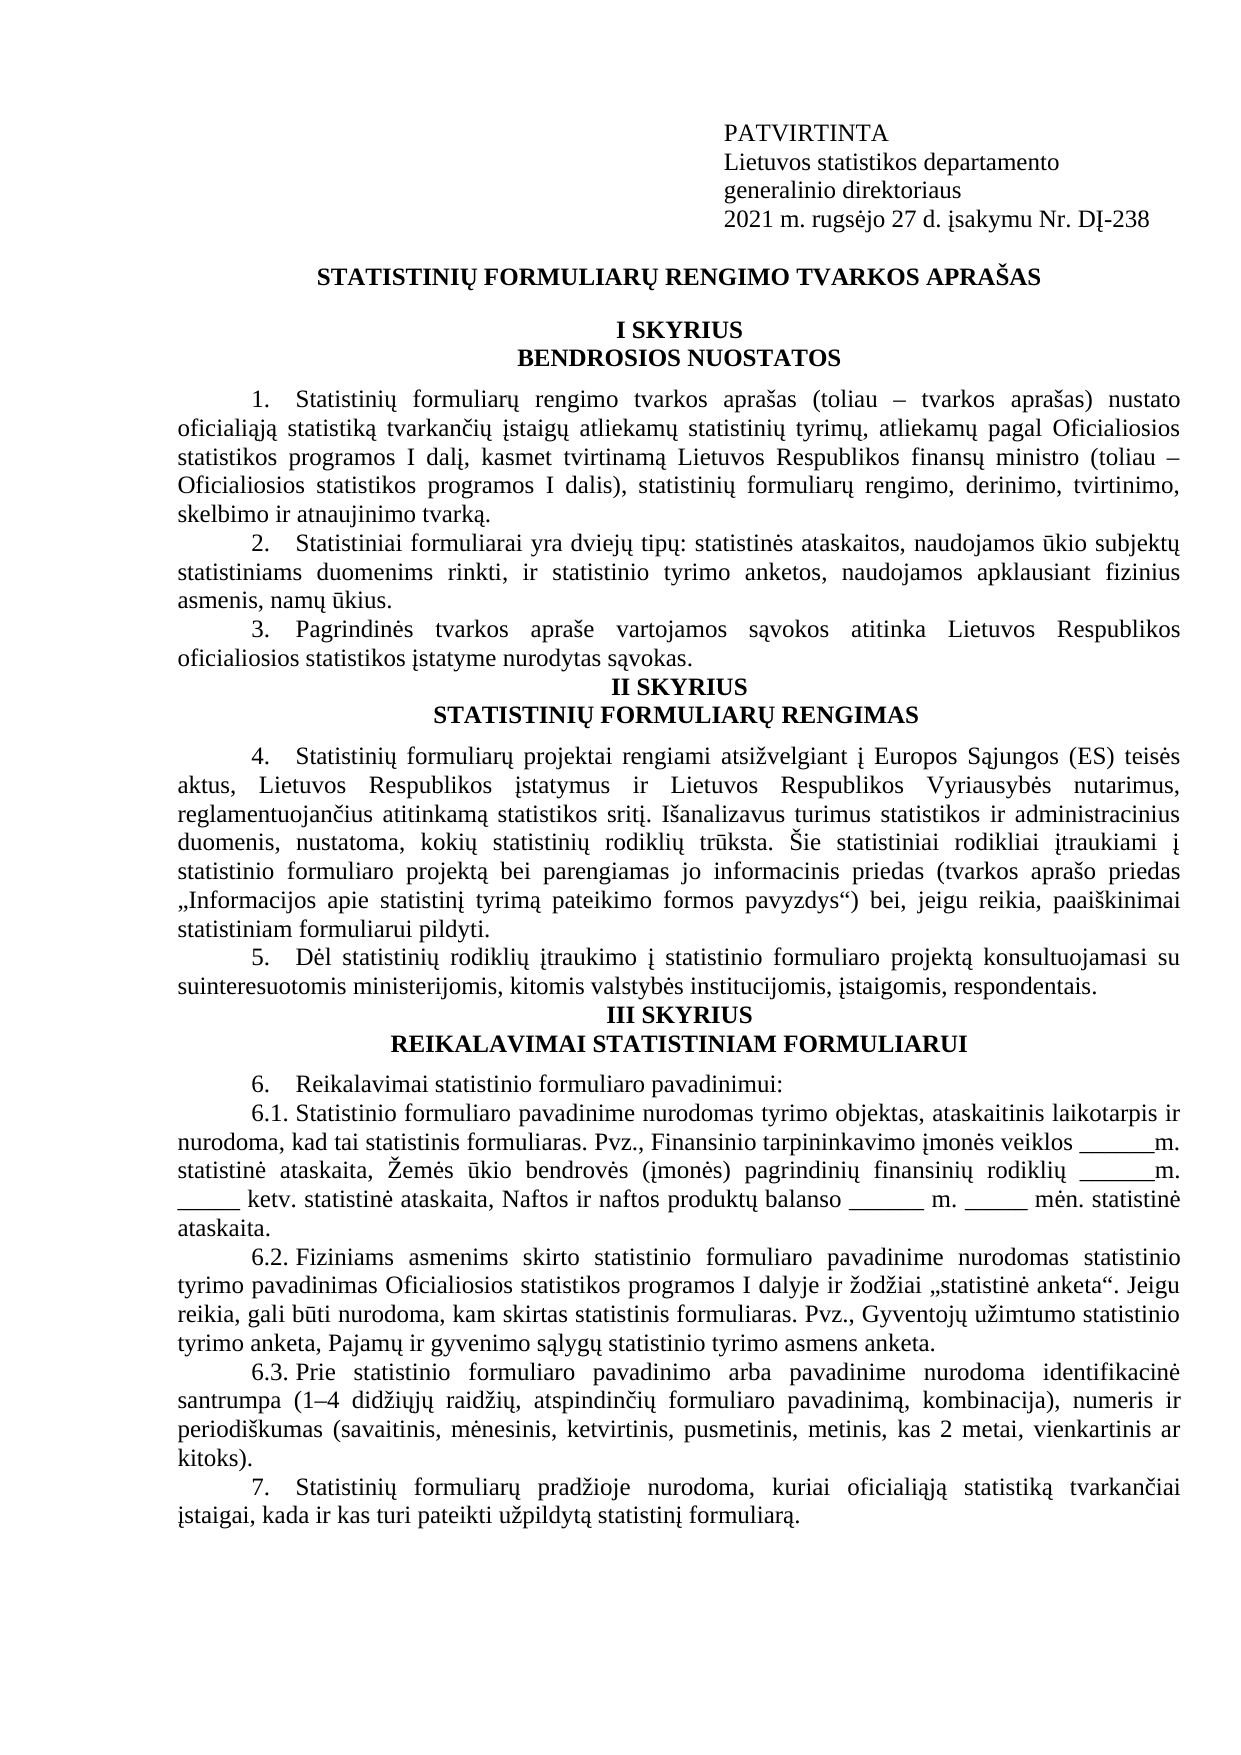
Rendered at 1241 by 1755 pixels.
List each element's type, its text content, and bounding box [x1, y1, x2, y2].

text 4. Statistinių formuliarų projektai rengiami atsižvelgiant į Europos Sąjungos (ES) teisės aktus, Lietuvos Respublikos įstatymus ir Lietuvos Respublikos Vyriausybės nutarimus, reglamentuojančius atitinkamą statistikos sritį. Išanalizavus turimus statistikos ir administracinius duomenis, nustatoma, kokių statistinių rodiklių trūksta. Šie statistiniai rodikliai įtraukiami į statistinio formuliaro projektą bei parengiamas jo informacinis priedas (tvarkos aprašo priedas „Informacijos apie statistinį tyrimą pateikimo formos pavyzdys“) bei, jeigu reikia, paaiškinimai statistiniam formuliarui pildyti. [177, 741, 1181, 942]
text 2021 m. rugsėjo 27 d. įsakymu Nr. DĮ-238 [723, 204, 1181, 233]
text 1. Statistinių formuliarų rengimo tvarkos aprašas (toliau – tvarkos aprašas) nustato oficialiąją statistiką tvarkančių įstaigų atliekamų statistinių tyrimų, atliekamų pagal Oficialiosios statistikos programos I dalį, kasmet tvirtinamą Lietuvos Respublikos finansų ministro (toliau – Oficialiosios statistikos programos I dalis), statistinių formuliarų rengimo, derinimo, tvirtinimo, skelbimo ir atnaujinimo tvarką. [177, 384, 1181, 528]
text PATVIRTINTA [723, 118, 1181, 147]
text 7. Statistinių formuliarų pradžioje nurodoma, kuriai oficialiąją statistiką tvarkančiai įstaigai, kada ir kas turi pateikti užpildytą statistinį formuliarą. [177, 1472, 1181, 1529]
subtitle STATISTINIŲ FORMULIARŲ RENGIMO TVARKOS APRAŠAS [177, 262, 1181, 291]
text I SKYRIUS [177, 315, 1181, 343]
text 6. Reikalavimai statistinio formuliaro pavadinimui: [177, 1069, 1181, 1098]
text III SKYRIUS [177, 1000, 1181, 1029]
text 6.1. Statistinio formuliaro pavadinime nurodomas tyrimo objektas, ataskaitinis laikotarpis ir nurodoma, kad tai statistinis formuliaras. Pvz., Finansinio tarpininkavimo įmonės veiklos ______m. statistinė ataskaita, Žemės ūkio bendrovės (įmonės) pagrindinių finansinių rodiklių ______m. _____ ketv. statistinė ataskaita, Naftos ir naftos produktų balanso ______ m. _____ mėn. statistinė ataskaita. [177, 1098, 1181, 1242]
text generalinio direktoriaus [723, 176, 1181, 204]
text 6.3. Prie statistinio formuliaro pavadinimo arba pavadinime nurodoma identifikacinė santrumpa (1–4 didžiųjų raidžių, atspindinčių formuliaro pavadinimą, kombinacija), numeris ir periodiškumas (savaitinis, mėnesinis, ketvirtinis, pusmetinis, metinis, kas 2 metai, vienkartinis ar kitoks). [177, 1357, 1181, 1472]
subtitle BENDROSIOS NUOSTATOS [177, 343, 1181, 372]
text II SKYRIUS [177, 672, 1181, 700]
subtitle STATISTINIŲ FORMULIARŲ RENGIMAS [177, 700, 1181, 729]
text 2. Statistiniai formuliarai yra dviejų tipų: statistinės ataskaitos, naudojamos ūkio subjektų statistiniams duomenims rinkti, ir statistinio tyrimo anketos, naudojamos apklausiant fizinius asmenis, namų ūkius. [177, 528, 1181, 614]
text 5. Dėl statistinių rodiklių įtraukimo į statistinio formuliaro projektą konsultuojamasi su suinteresuotomis ministerijomis, kitomis valstybės institucijomis, įstaigomis, respondentais. [177, 942, 1181, 1000]
text REIKALAVIMAI STATISTINIAM FORMULIARUI [177, 1029, 1181, 1057]
text Lietuvos statistikos departamento [723, 147, 1181, 176]
text 3. Pagrindinės tvarkos apraše vartojamos sąvokos atitinka Lietuvos Respublikos oficialiosios statistikos įstatyme nurodytas sąvokas. [177, 614, 1181, 672]
text 6.2. Fiziniams asmenims skirto statistinio formuliaro pavadinime nurodomas statistinio tyrimo pavadinimas Oficialiosios statistikos programos I dalyje ir žodžiai „statistinė anketa“. Jeigu reikia, gali būti nurodoma, kam skirtas statistinis formuliaras. Pvz., Gyventojų užimtumo statistinio tyrimo anketa, Pajamų ir gyvenimo sąlygų statistinio tyrimo asmens anketa. [177, 1242, 1181, 1357]
